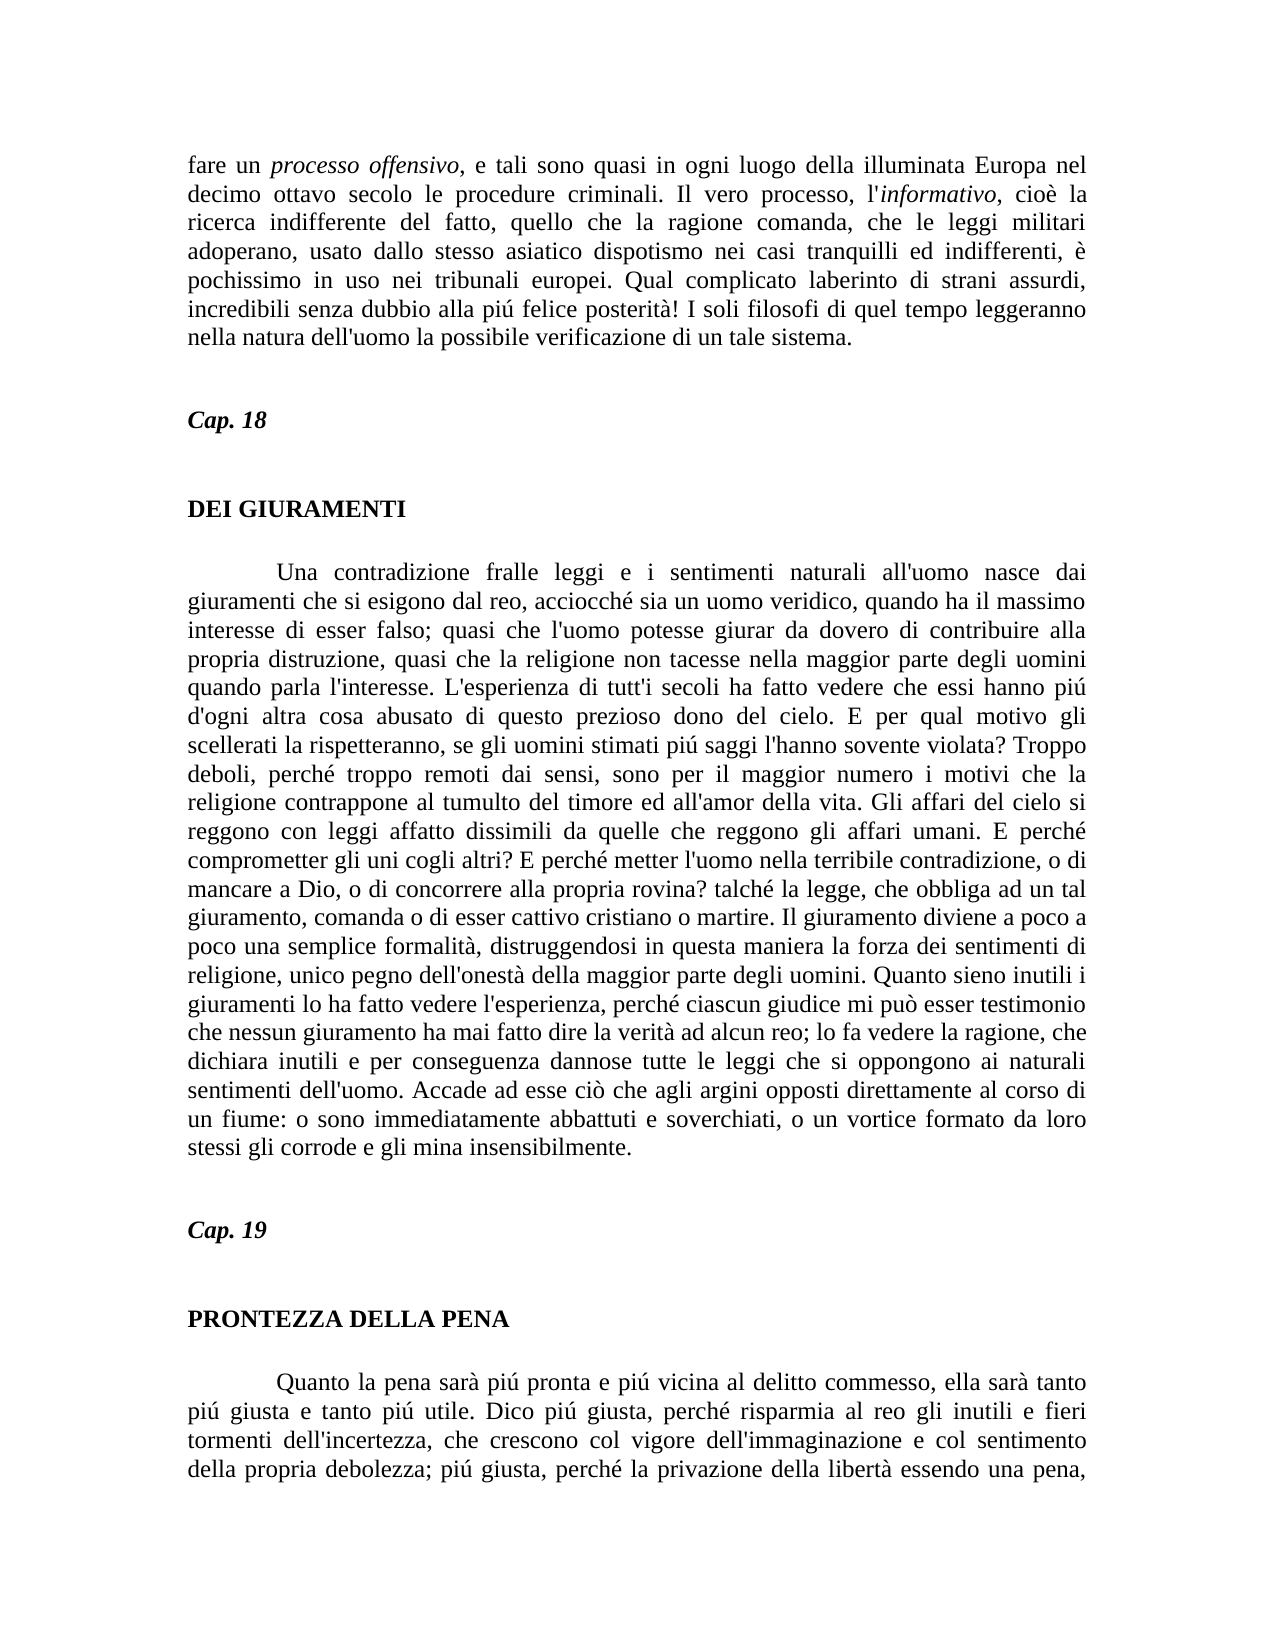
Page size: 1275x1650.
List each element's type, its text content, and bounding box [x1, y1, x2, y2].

subtitle Cap. 18 [187, 405, 1087, 434]
text fare un processo offensivo, e tali sono quasi in ogni luogo della illuminata Europa nel decimo ottavo secolo le procedure criminali. Il vero processo, l'informativo, cioè la ricerca indifferente del fatto, quello che la ragione comanda, che le leggi militari adoperano, usato dallo stesso asiatico dispotismo nei casi tranquilli ed indifferenti, è pochissimo in uso nei tribunali europei. Qual complicato laberinto di strani assurdi, incredibili senza dubbio alla piú felice posterità! I soli filosofi di quel tempo leggeranno nella natura dell'uomo la possibile verificazione di un tale sistema. [187, 150, 1087, 351]
subtitle PRONTEZZA DELLA PENA [187, 1304, 1087, 1332]
subtitle DEI GIURAMENTI [187, 494, 1087, 522]
subtitle Cap. 19 [187, 1215, 1087, 1244]
text Una contradizione fralle leggi e i sentimenti naturali all'uomo nasce dai giuramenti che si esigono dal reo, acciocché sia un uomo veridico, quando ha il massimo interesse di esser falso; quasi che l'uomo potesse giurar da dovero di contribuire alla propria distruzione, quasi che la religione non tacesse nella maggior parte degli uomini quando parla l'interesse. L'esperienza di tutt'i secoli ha fatto vedere che essi hanno piú d'ogni altra cosa abusato di questo prezioso dono del cielo. E per qual motivo gli scellerati la rispetteranno, se gli uomini stimati piú saggi l'hanno sovente violata? Troppo deboli, perché troppo remoti dai sensi, sono per il maggior numero i motivi che la religione contrappone al tumulto del timore ed all'amor della vita. Gli affari del cielo si reggono con leggi affatto dissimili da quelle che reggono gli affari umani. E perché comprometter gli uni cogli altri? E perché metter l'uomo nella terribile contradizione, o di mancare a Dio, o di concorrere alla propria rovina? talché la legge, che obbliga ad un tal giuramento, comanda o di esser cattivo cristiano o martire. Il giuramento diviene a poco a poco una semplice formalità, distruggendosi in questa maniera la forza dei sentimenti di religione, unico pegno dell'onestà della maggior parte degli uomini. Quanto sieno inutili i giuramenti lo ha fatto vedere l'esperienza, perché ciascun giudice mi può esser testimonio che nessun giuramento ha mai fatto dire la verità ad alcun reo; lo fa vedere la ragione, che dichiara inutili e per conseguenza dannose tutte le leggi che si oppongono ai naturali sentimenti dell'uomo. Accade ad esse ciò che agli argini opposti direttamente al corso di un fiume: o sono immediatamente abbattuti e soverchiati, o un vortice formato da loro stessi gli corrode e gli mina insensibilmente. [187, 557, 1087, 1161]
text Quanto la pena sarà piú pronta e piú vicina al delitto commesso, ella sarà tanto piú giusta e tanto piú utile. Dico piú giusta, perché risparmia al reo gli inutili e fieri tormenti dell'incertezza, che crescono col vigore dell'immaginazione e col sentimento della propria debolezza; piú giusta, perché la privazione della libertà essendo una pena, [187, 1367, 1087, 1482]
